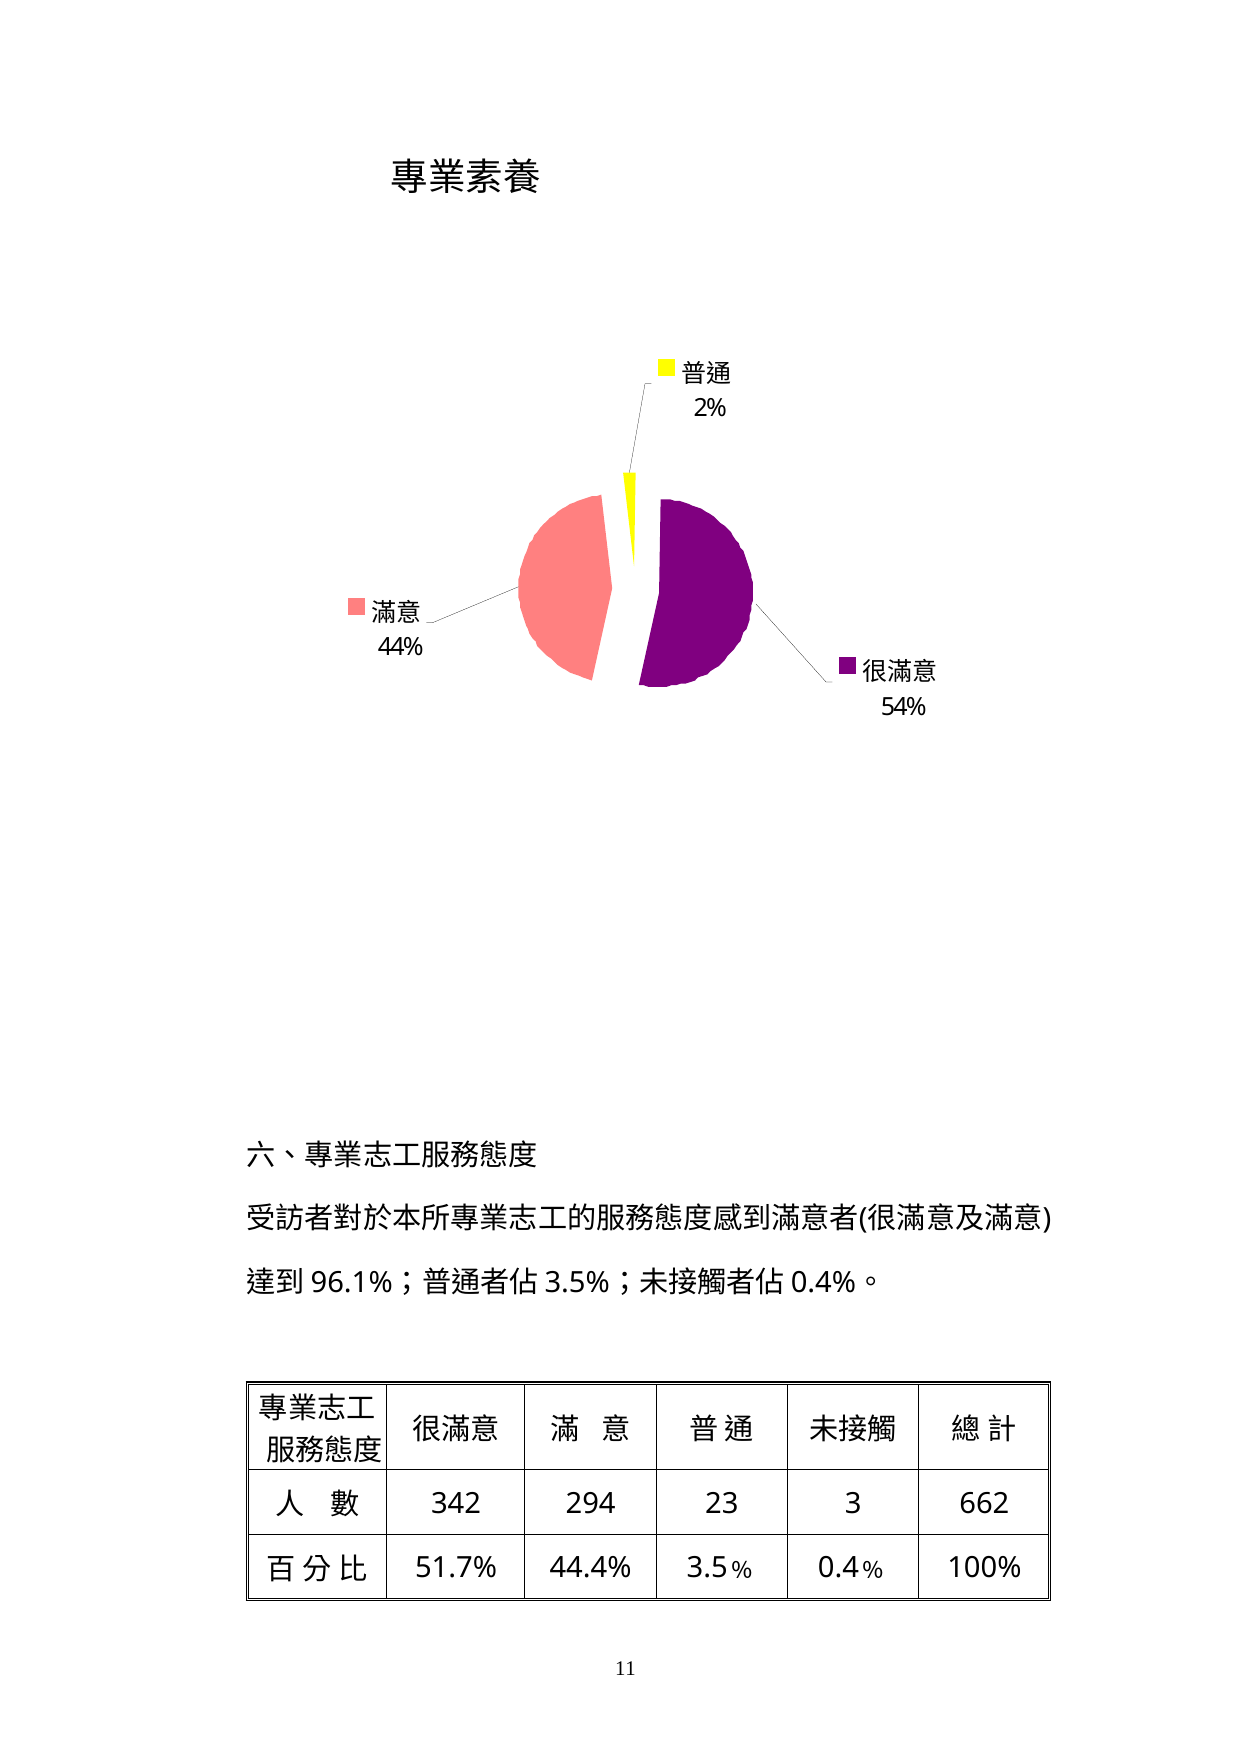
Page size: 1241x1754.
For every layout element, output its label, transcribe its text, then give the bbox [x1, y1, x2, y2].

table_header 總 計 [919, 1385, 1048, 1469]
table_cell 662 [919, 1470, 1048, 1534]
table_cell 294 [525, 1470, 656, 1534]
table_cell 51.7% [387, 1535, 524, 1598]
table_header 滿 意 [525, 1385, 656, 1469]
table_cell 人 數 [249, 1470, 386, 1534]
text 受訪者對於本所專業志工的服務態度感到滿意者(很滿意及滿意)達到96.1%；普通者佔3.5%；未接觸者佔0.4%。 [246, 1195, 1068, 1301]
table_cell 3 [788, 1470, 918, 1534]
table_header 專業志工 服務態度 [249, 1385, 386, 1469]
table_cell 百 分 比 [249, 1535, 386, 1598]
table_cell 3.5﹪ [657, 1535, 787, 1598]
table_cell 44.4% [525, 1535, 656, 1598]
table_cell 100% [919, 1535, 1048, 1598]
text 專業素養 [353, 147, 579, 201]
table_header 普 通 [657, 1385, 787, 1469]
table_header 未接觸 [788, 1385, 918, 1469]
text 六、專業志工服務態度 [246, 1131, 1063, 1174]
table_cell 342 [387, 1470, 524, 1534]
table_header 很滿意 [387, 1385, 524, 1469]
table_cell 0.4﹪ [788, 1535, 918, 1598]
table_cell 23 [657, 1470, 787, 1534]
